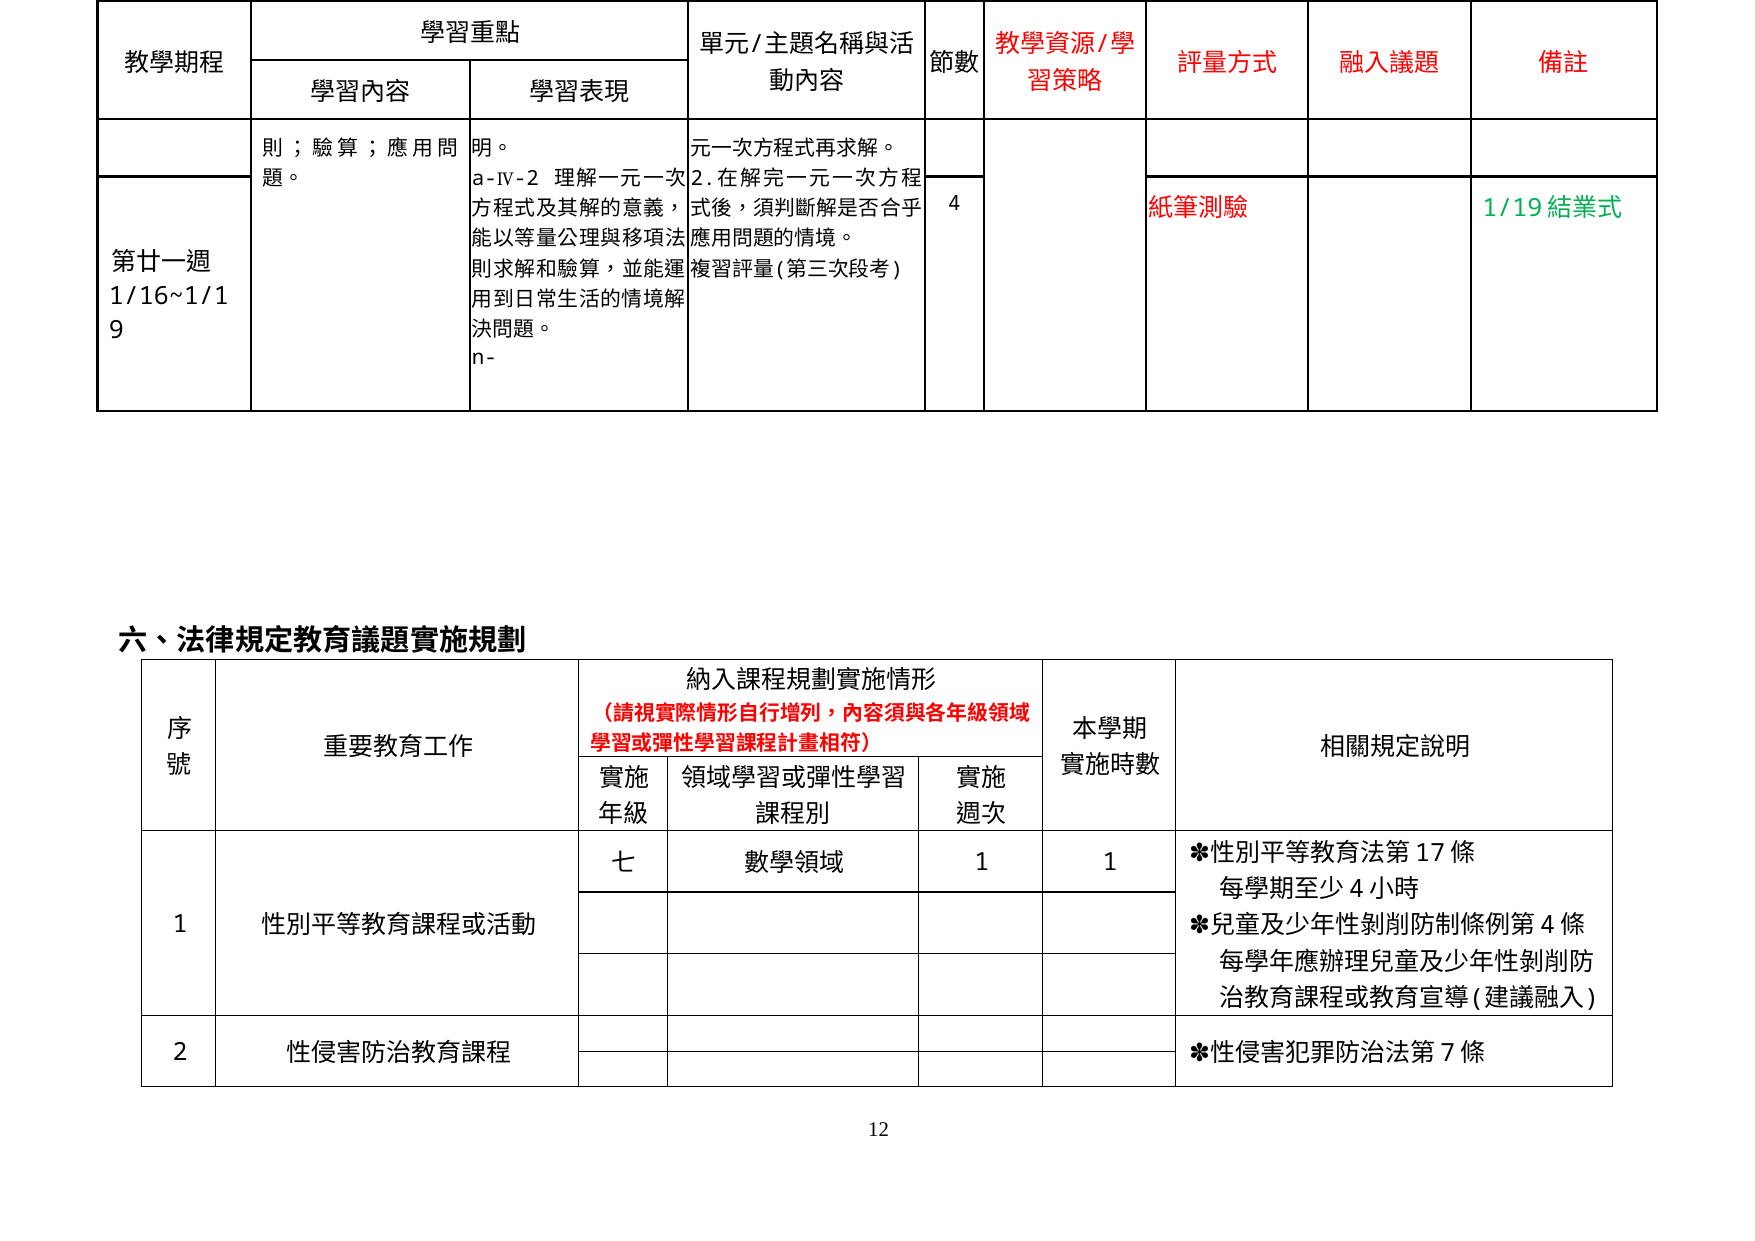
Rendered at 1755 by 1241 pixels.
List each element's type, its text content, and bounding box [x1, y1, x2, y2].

table_cell [926, 120, 983, 175]
table_cell [1309, 178, 1470, 410]
table_header 評量方式 [1147, 2, 1307, 118]
table_cell 實施年級 [579, 757, 667, 830]
table_cell [668, 893, 918, 953]
table_header 融入議題 [1309, 2, 1470, 118]
table_header 節數 [926, 2, 983, 118]
table_cell 明。 a-Ⅳ-2 理解一元一次方程式及其解的意義，能以等量公理與移項法則求解和驗算，並能運用到日常生活的情境解決問題。 n- [471, 120, 687, 410]
table_header 相關規定說明 [1176, 660, 1612, 830]
table_cell 1 [1043, 831, 1175, 891]
table_cell 學習表現 [471, 61, 687, 118]
table_header 備註 [1472, 2, 1656, 118]
table_header 本學期 實施時數 [1043, 660, 1175, 830]
table_cell [99, 120, 250, 175]
table_cell 實施 週次 [919, 757, 1042, 830]
table_cell [1043, 1016, 1175, 1051]
table_cell [579, 1016, 667, 1051]
table_header 學習重點 [252, 2, 687, 59]
text 六、法律規定教育議題實施規劃 [118, 616, 1636, 658]
table_cell [579, 1052, 667, 1086]
table_cell [919, 893, 1042, 953]
table_cell [985, 120, 1145, 410]
table_cell ✽性侵害犯罪防治法第7條 每學年至少4小時 [1176, 1016, 1612, 1086]
table_cell 1 [142, 831, 215, 1015]
table_cell [668, 954, 918, 1015]
table_cell 2 [142, 1016, 215, 1086]
table_cell [1043, 893, 1175, 953]
table_cell [1043, 1052, 1175, 1086]
table_cell 數學領域 [668, 831, 918, 891]
table_header 重要教育工作 [216, 660, 578, 830]
table_cell 1/19結業式 [1472, 178, 1656, 410]
table_cell [1309, 120, 1470, 175]
table_cell 性別平等教育課程或活動 [216, 831, 578, 1015]
table_cell 4 [926, 178, 983, 410]
table_cell 第廿一週1/16~1/19 [99, 178, 250, 410]
table_cell 則；驗算；應用問題。 [252, 120, 469, 410]
table_cell [919, 1052, 1042, 1086]
table_cell 領域學習或彈性學習課程別 [668, 757, 918, 830]
table_cell 性侵害防治教育課程 [216, 1016, 578, 1086]
table_cell [668, 1052, 918, 1086]
table_cell [668, 1016, 918, 1051]
table_cell 元一次方程式再求解。 2.在解完一元一次方程式後，須判斷解是否合乎應用問題的情境。 複習評量(第三次段考) [689, 120, 924, 410]
table_cell [1043, 954, 1175, 1015]
table_header 教學資源/學習策略 [985, 2, 1145, 118]
table_header 單元/主題名稱與活動內容 [689, 2, 924, 118]
table_cell [579, 893, 667, 953]
table_cell 七 [579, 831, 667, 891]
table_cell [579, 954, 667, 1015]
table_cell [1472, 120, 1656, 175]
table_cell [1147, 120, 1307, 175]
table_cell 學習內容 [252, 61, 469, 118]
table_cell [919, 1016, 1042, 1051]
table_cell 紙筆測驗 [1147, 178, 1307, 410]
table_header 教學期程 [99, 2, 250, 118]
table_cell ✽性別平等教育法第17條 每學期至少4小時 ✽兒童及少年性剝削防制條例第4條 每學年應辦理兒童及少年性剝削防 治教育課程或教育宣導(建議融入) [1176, 831, 1612, 1015]
table_cell [919, 954, 1042, 1015]
table_cell 1 [919, 831, 1042, 891]
table_header 納入課程規劃實施情形 （請視實際情形自行增列，內容須與各年級領域學習或彈性學習課程計畫相符） [579, 660, 1042, 756]
table_header 序號 [142, 660, 215, 830]
